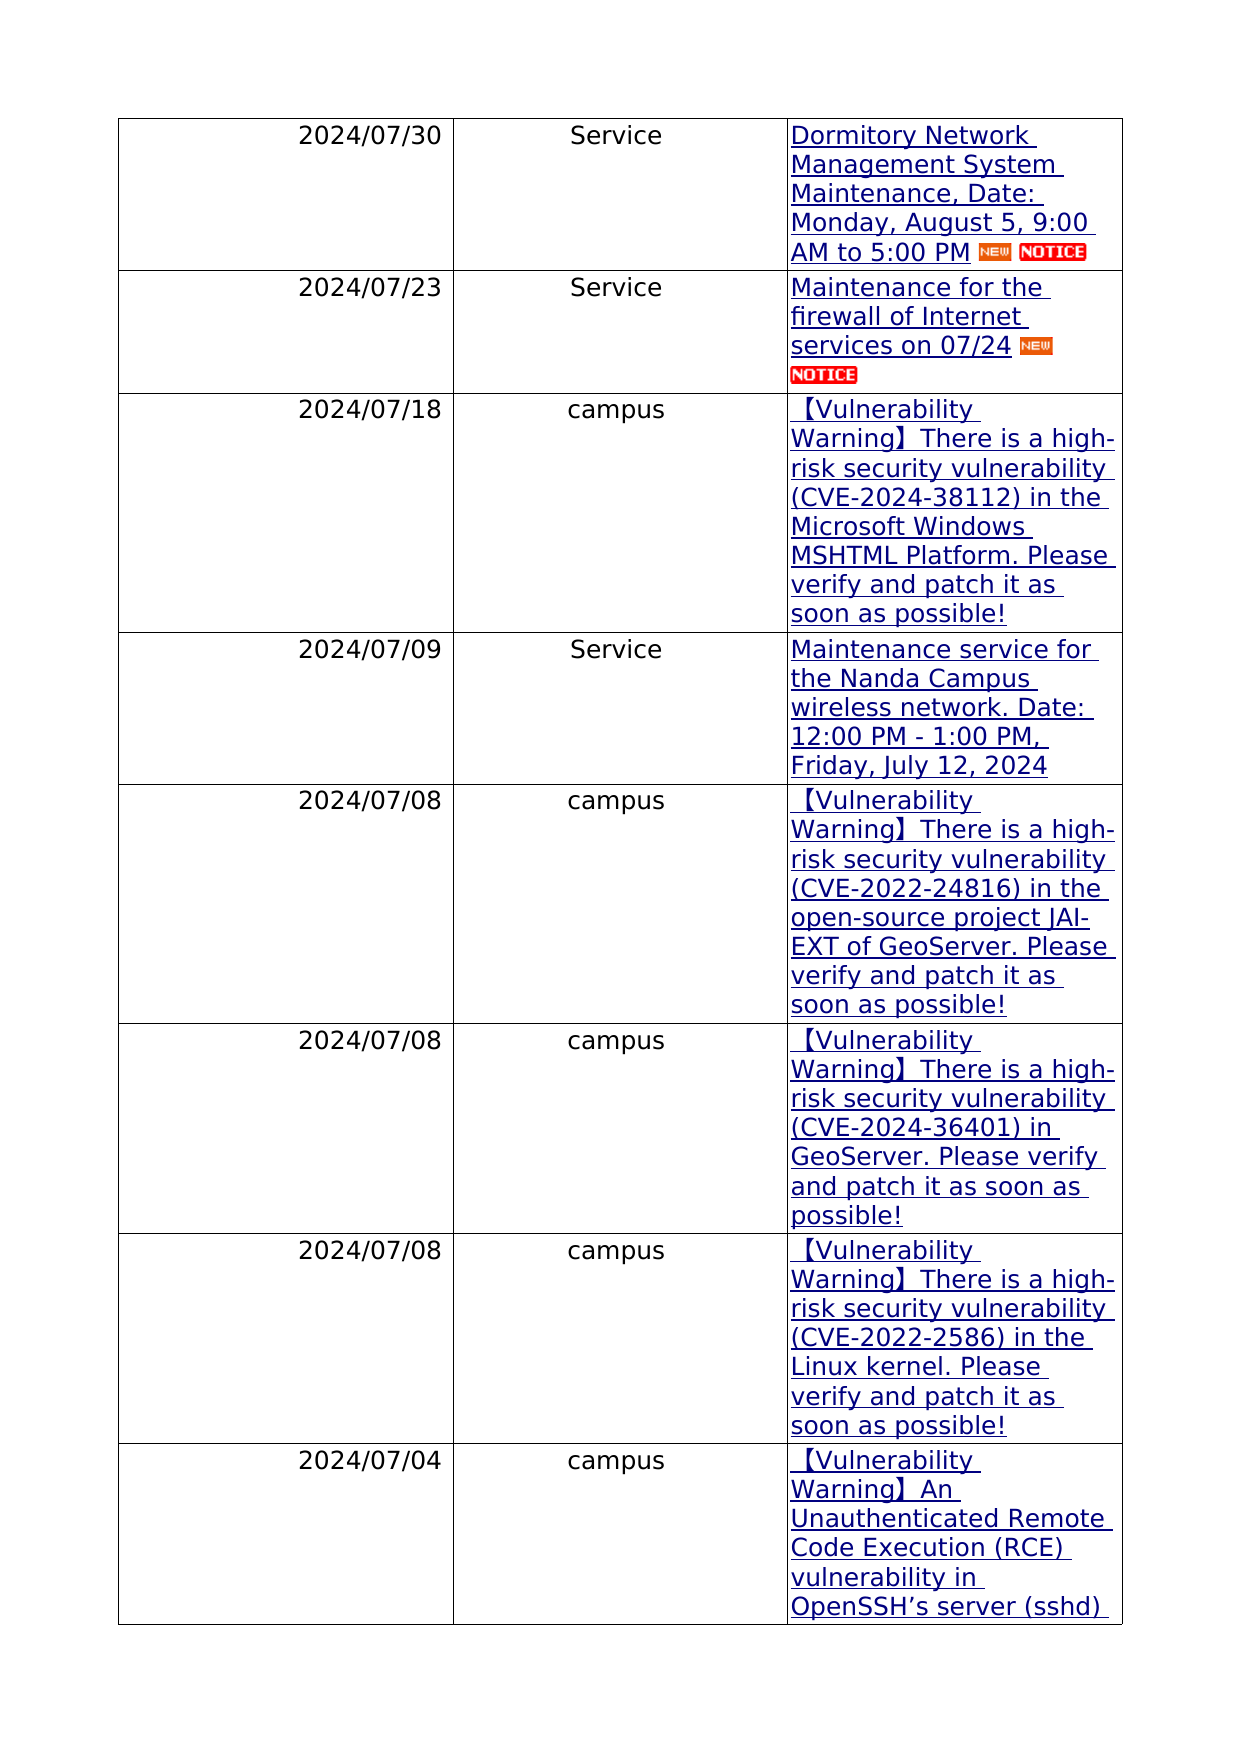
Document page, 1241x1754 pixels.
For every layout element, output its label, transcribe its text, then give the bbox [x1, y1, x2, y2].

table_cell 【Vulnerability Warning】There is a high-risk security vulnerability (CVE-2022-2586) in the Linux kernel. Please verify and patch it as soon as possible! [788, 1234, 1122, 1443]
picture [790, 366, 858, 384]
table_cell campus [454, 785, 787, 1023]
table_cell 【Vulnerability Warning】There is a high-risk security vulnerability (CVE-2022-24816) in the open-source project JAI-EXT of GeoServer. Please verify and patch it as soon as possible! [788, 785, 1122, 1023]
table_cell Maintenance service for the Nanda Campus wireless network. Date: 12:00 PM - 1:00 PM, Friday, July 12, 2024 [788, 633, 1122, 783]
table_cell 2024/07/08 [119, 1234, 453, 1443]
table_cell Service [454, 271, 787, 392]
table_cell campus [454, 394, 787, 632]
table_cell 2024/07/09 [119, 633, 453, 783]
table_cell 【Vulnerability Warning】An Unauthenticated Remote Code Execution (RCE) vulnerability in OpenSSH’s server (sshd) [788, 1444, 1122, 1624]
table_cell 【Vulnerability Warning】There is a high-risk security vulnerability (CVE-2024-38112) in the Microsoft Windows MSHTML Platform. Please verify and patch it as soon as possible! [788, 394, 1122, 632]
table_cell 2024/07/08 [119, 1024, 453, 1233]
picture [1020, 337, 1053, 355]
table_cell campus [454, 1444, 787, 1624]
table_cell 2024/07/23 [119, 271, 453, 392]
table_cell campus [454, 1024, 787, 1233]
table_cell 2024/07/08 [119, 785, 453, 1023]
picture [1019, 243, 1087, 261]
table_cell 【Vulnerability Warning】There is a high-risk security vulnerability (CVE-2024-36401) in GeoServer. Please verify and patch it as soon as possible! [788, 1024, 1122, 1233]
table_cell 2024/07/04 [119, 1444, 453, 1624]
table_cell 2024/07/30 [119, 119, 453, 270]
table_cell Service [454, 633, 787, 783]
table_cell campus [454, 1234, 787, 1443]
table_cell Maintenance for the firewall of Internet services on 07/24 [788, 271, 1122, 392]
table_cell 2024/07/18 [119, 394, 453, 632]
table_cell Dormitory Network Management System Maintenance, Date: Monday, August 5, 9:00 AM to 5:00 PM [788, 119, 1122, 270]
table_cell Service [454, 119, 787, 270]
picture [978, 243, 1012, 261]
